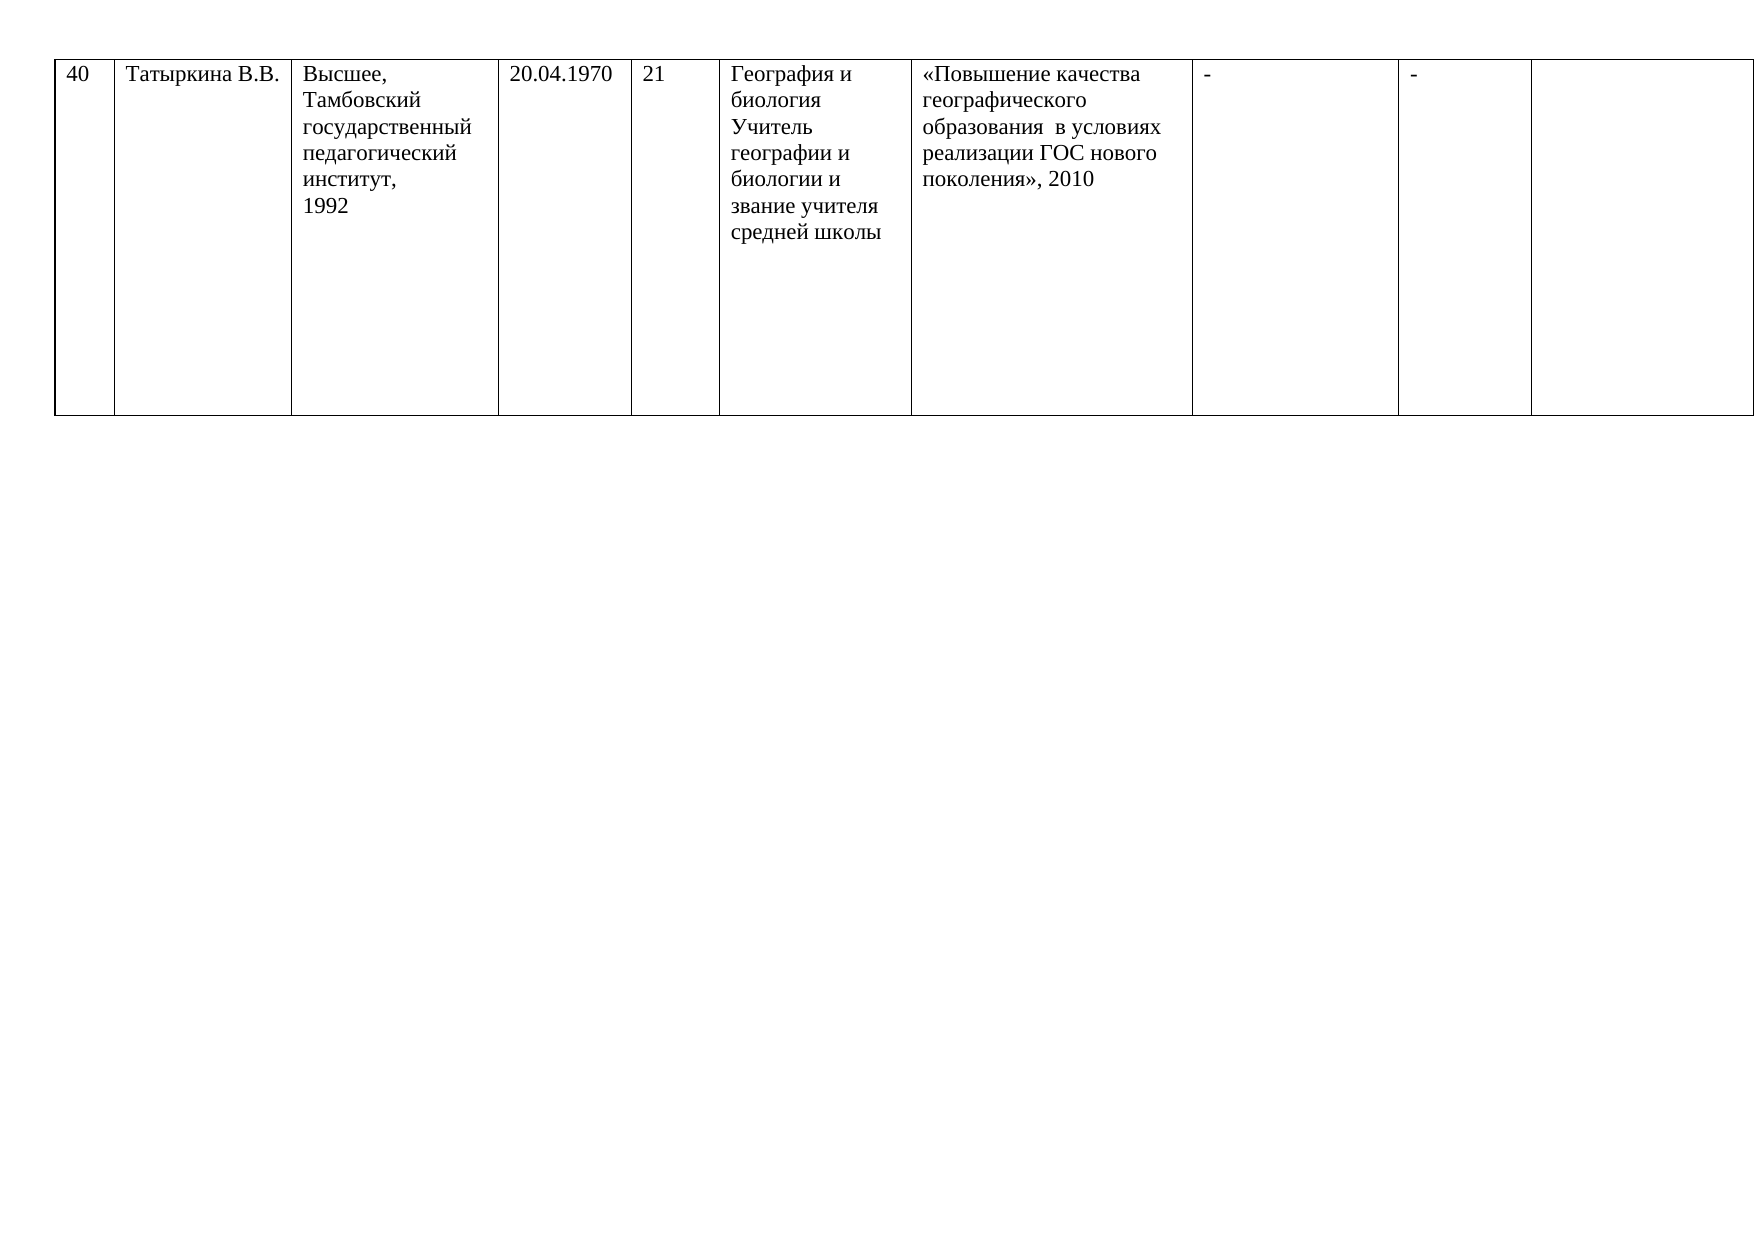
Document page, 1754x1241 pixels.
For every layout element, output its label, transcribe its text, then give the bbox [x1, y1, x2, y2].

table_cell - [1193, 60, 1398, 414]
table_cell [1532, 60, 1753, 414]
table_cell География и биология Учитель географии и биологии и звание учителя средней школы [720, 60, 911, 414]
table_cell - [1399, 60, 1531, 414]
table_cell 40 [56, 60, 114, 414]
table_cell Высшее, Тамбовский государственный педагогический институт, 1992 [292, 60, 498, 414]
table_cell «Повышение качества географического образования в условиях реализации ГОС нового поколения», 2010 [912, 60, 1192, 414]
table_cell 21 [632, 60, 719, 414]
table_cell Татыркина В.В. [115, 60, 291, 414]
table_cell 20.04.1970 [499, 60, 631, 414]
